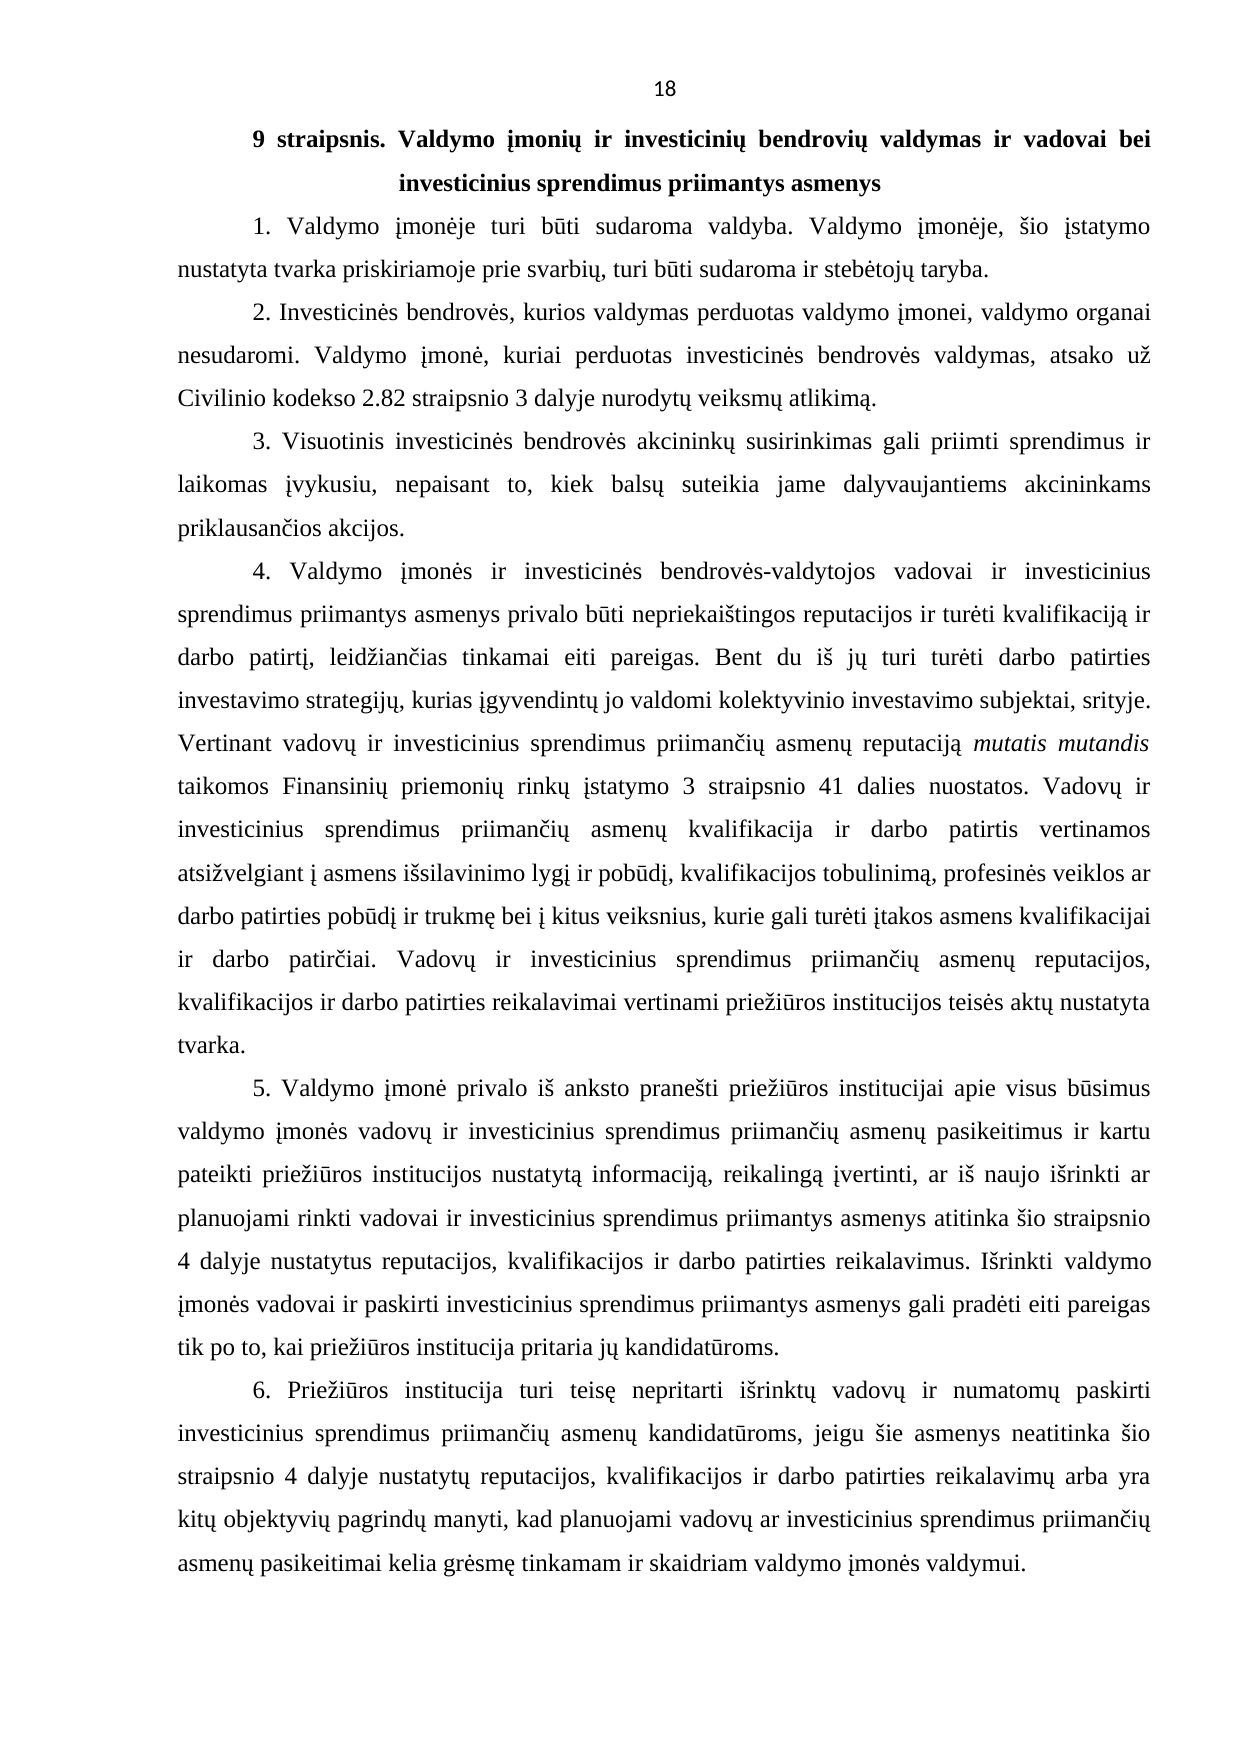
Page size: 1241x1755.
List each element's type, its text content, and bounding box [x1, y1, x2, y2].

text 9 straipsnis. Valdymo įmonių ir investicinių bendrovių valdymas ir vadovai bei investicinius sprendimus priimantys asmenys [252, 124, 1152, 196]
text 4. Valdymo įmonės ir investicinės bendrovės-valdytojos vadovai ir investicinius sprendimus priimantys asmenys privalo būti nepriekaištingos reputacijos ir turėti kvalifikaciją ir darbo patirtį, leidžiančias tinkamai eiti pareigas. Bent du iš jų turi turėti darbo patirties investavimo strategijų, kurias įgyvendintų jo valdomi kolektyvinio investavimo subjektai, srityje. Vertinant vadovų ir investicinius sprendimus priimančių asmenų reputaciją mutatis mutandis taikomos Finansinių priemonių rinkų įstatymo 3 straipsnio 41 dalies nuostatos. Vadovų ir investicinius sprendimus priimančių asmenų kvalifikacija ir darbo patirtis vertinamos atsižvelgiant į asmens išsilavinimo lygį ir pobūdį, kvalifikacijos tobulinimą, profesinės veiklos ar darbo patirties pobūdį ir trukmę bei į kitus veiksnius, kurie gali turėti įtakos asmens kvalifikacijai ir darbo patirčiai. Vadovų ir investicinius sprendimus priimančių asmenų reputacijos, kvalifikacijos ir darbo patirties reikalavimai vertinami priežiūros institucijos teisės aktų nustatyta tvarka. [177, 556, 1152, 1059]
text 3. Visuotinis investicinės bendrovės akcininkų susirinkimas gali priimti sprendimus ir laikomas įvykusiu, nepaisant to, kiek balsų suteikia jame dalyvaujantiems akcininkams priklausančios akcijos. [177, 426, 1152, 541]
text 1. Valdymo įmonėje turi būti sudaroma valdyba. Valdymo įmonėje, šio įstatymo nustatyta tvarka priskiriamoje prie svarbių, turi būti sudaroma ir stebėtojų taryba. [177, 211, 1152, 283]
text 6. Priežiūros institucija turi teisę nepritarti išrinktų vadovų ir numatomų paskirti investicinius sprendimus priimančių asmenų kandidatūroms, jeigu šie asmenys neatitinka šio straipsnio 4 dalyje nustatytų reputacijos, kvalifikacijos ir darbo patirties reikalavimų arba yra kitų objektyvių pagrindų manyti, kad planuojami vadovų ar investicinius sprendimus priimančių asmenų pasikeitimai kelia grėsmę tinkamam ir skaidriam valdymo įmonės valdymui. [177, 1375, 1152, 1576]
text 2. Investicinės bendrovės, kurios valdymas perduotas valdymo įmonei, valdymo organai nesudaromi. Valdymo įmonė, kuriai perduotas investicinės bendrovės valdymas, atsako už Civilinio kodekso 2.82 straipsnio 3 dalyje nurodytų veiksmų atlikimą. [177, 297, 1152, 412]
text 5. Valdymo įmonė privalo iš anksto pranešti priežiūros institucijai apie visus būsimus valdymo įmonės vadovų ir investicinius sprendimus priimančių asmenų pasikeitimus ir kartu pateikti priežiūros institucijos nustatytą informaciją, reikalingą įvertinti, ar iš naujo išrinkti ar planuojami rinkti vadovai ir investicinius sprendimus priimantys asmenys atitinka šio straipsnio 4 dalyje nustatytus reputacijos, kvalifikacijos ir darbo patirties reikalavimus. Išrinkti valdymo įmonės vadovai ir paskirti investicinius sprendimus priimantys asmenys gali pradėti eiti pareigas tik po to, kai priežiūros institucija pritaria jų kandidatūroms. [177, 1073, 1152, 1361]
